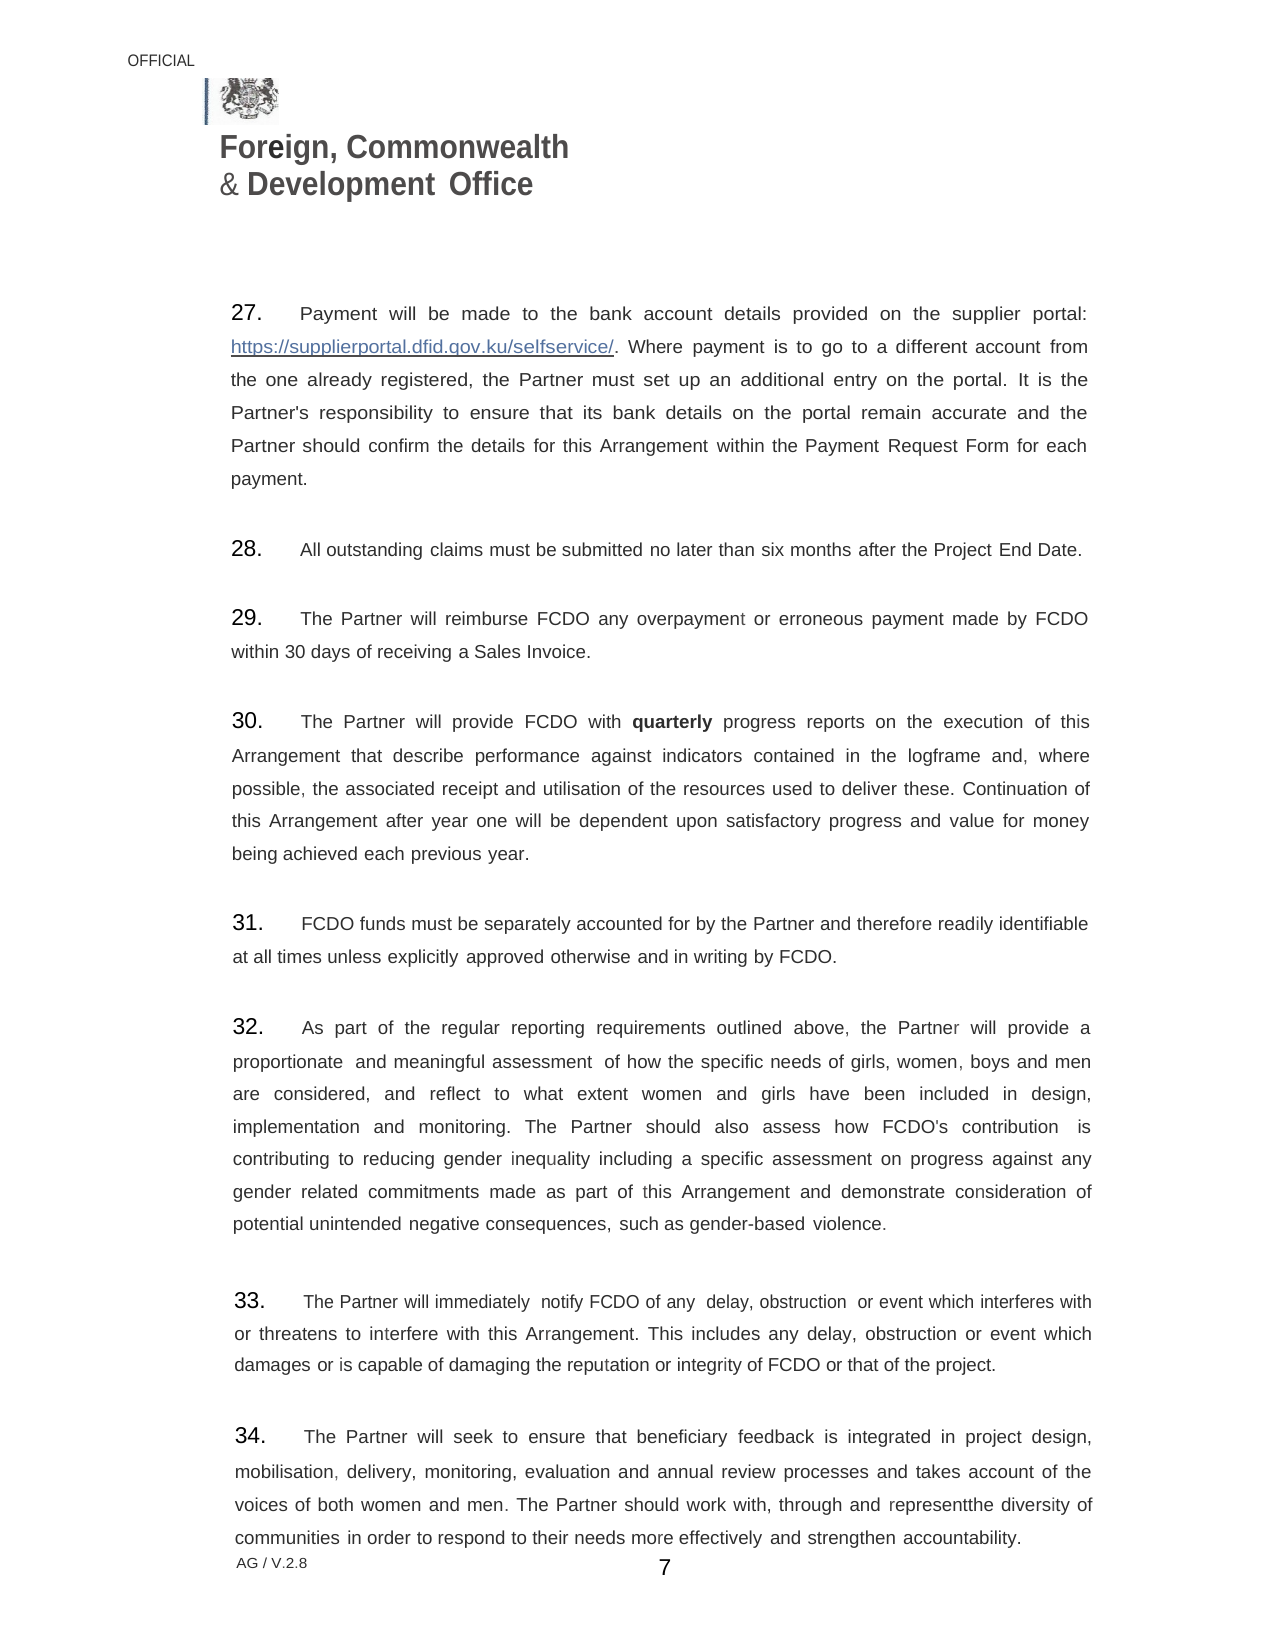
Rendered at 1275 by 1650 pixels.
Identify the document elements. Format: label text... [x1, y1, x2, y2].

list The Partner will reimburse FCDO any overpayment or erroneous payment made by FCDO within 30 days of receiving a Sales Invoice. [231, 604, 1088, 663]
list The Partner will immediately notify FCDO of any delay, obstruction or event which interferes with or threatens to interfere with this Arrangement. This includes any delay, obstruction or event which damages or is capable of damaging the reputation or integrity of FCDO or that of the project. [234, 1287, 1093, 1375]
list The Partner will seek to ensure that beneficiary feedback is integrated in project design, mobilisation, delivery, monitoring, evaluation and annual review processes and takes account of the voices of both women and men. The Partner should work with, through and representthe diversity of communities in order to respond to their needs more effectively and strengthen accountability. [234, 1422, 1092, 1549]
subtitle Foreign, Commonwealth [219, 128, 1106, 166]
text & Development Office [219, 166, 1106, 203]
list FCDO funds must be separately accounted for by the Partner and therefore readily identifiable at all times unless explicitly approved otherwise and in writing by FCDO. [232, 908, 1088, 967]
list All outstanding claims must be submitted no later than six months after the Project End Date. [231, 534, 1106, 561]
list As part of the regular reporting requirements outlined above, the Partner will provide a proportionate and meaningful assessment of how the specific needs of girls, women, boys and men are considered, and reflect to what extent women and girls have been included in design, implementation and monitoring. The Partner should also assess how FCDO's contribution is contributing to reducing gender inequality including a specific assessment on progress against any gender related commitments made as part of this Arrangement and demonstrate consideration of potential unintended negative consequences, such as gender-based violence. [232, 1013, 1092, 1235]
list Payment will be made to the bank account details provided on the supplier portal: https://supplierportal.dfid.qov.ku/selfservice/. Where payment is to go to a different account from the one already registered, the Partner must set up an additional entry on the portal. It is the Partner's responsibility to ensure that its bank details on the portal remain accurate and the Partner should confirm the details for this Arrangement within the Payment Request Form for each payment. [231, 298, 1088, 489]
list The Partner will provide FCDO with quarterly progress reports on the execution of this Arrangement that describe performance against indicators contained in the logframe and, where possible, the associated receipt and utilisation of the resources used to deliver these. Continuation of this Arrangement after year one will be dependent upon satisfactory progress and value for money being achieved each previous year. [232, 707, 1090, 864]
